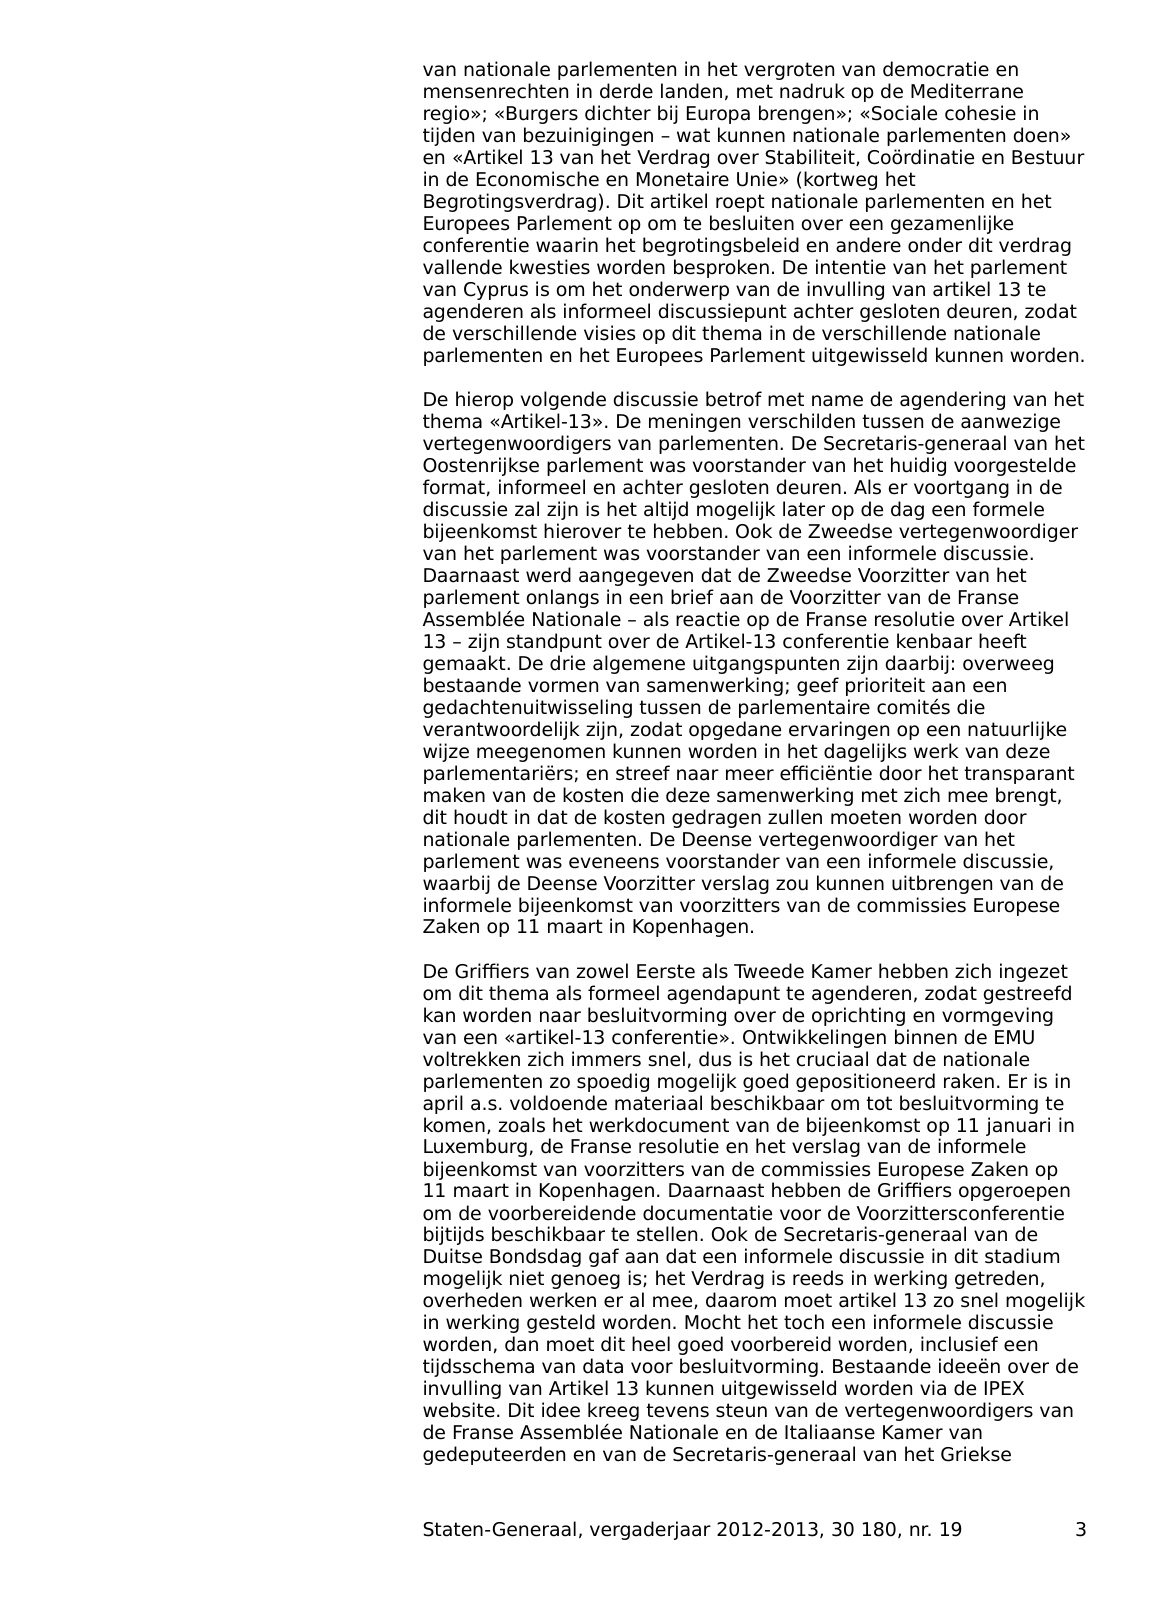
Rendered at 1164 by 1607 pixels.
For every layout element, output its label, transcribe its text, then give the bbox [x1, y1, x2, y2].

text De hierop volgende discussie betrof met name de agendering van het thema «Artikel-13». De meningen verschilden tussen de aanwezige vertegenwoordigers van parlementen. De Secretaris-generaal van het Oostenrijkse parlement was voorstander van het huidig voorgestelde format, informeel en achter gesloten deuren. Als er voortgang in de discussie zal zijn is het altijd mogelijk later op de dag een formele bijeenkomst hierover te hebben. Ook de Zweedse vertegenwoordiger van het parlement was voorstander van een informele discussie. Daarnaast werd aangegeven dat de Zweedse Voorzitter van het parlement onlangs in een brief aan de Voorzitter van de Franse Assemblée Nationale – als reactie op de Franse resolutie over Artikel 13 – zijn standpunt over de Artikel-13 conferentie kenbaar heeft gemaakt. De drie algemene uitgangspunten zijn daarbij: overweeg bestaande vormen van samenwerking; geef prioriteit aan een gedachtenuitwisseling tussen de parlementaire comités die verantwoordelijk zijn, zodat opgedane ervaringen op een natuurlijke wijze meegenomen kunnen worden in het dagelijks werk van deze parlementariërs; en streef naar meer efficiëntie door het transparant maken van de kosten die deze samenwerking met zich mee brengt, dit houdt in dat de kosten gedragen zullen moeten worden door nationale parlementen. De Deense vertegenwoordiger van het parlement was eveneens voorstander van een informele discussie, waarbij de Deense Voorzitter verslag zou kunnen uitbrengen van de informele bijeenkomst van voorzitters van de commissies Europese Zaken op 11 maart in Kopenhagen. [422, 389, 1087, 938]
text De Griffiers van zowel Eerste als Tweede Kamer hebben zich ingezet om dit thema als formeel agendapunt te agenderen, zodat gestreefd kan worden naar besluitvorming over de oprichting en vormgeving van een «artikel-13 conferentie». Ontwikkelingen binnen de EMU voltrekken zich immers snel, dus is het cruciaal dat de nationale parlementen zo spoedig mogelijk goed gepositioneerd raken. Er is in april a.s. voldoende materiaal beschikbaar om tot besluitvorming te komen, zoals het werkdocument van de bijeenkomst op 11 januari in Luxemburg, de Franse resolutie en het verslag van de informele bijeenkomst van voorzitters van de commissies Europese Zaken op 11 maart in Kopenhagen. Daarnaast hebben de Griffiers opgeroepen om de voorbereidende documentatie voor de Voorzittersconferentie bijtijds beschikbaar te stellen. Ook de Secretaris-generaal van de Duitse Bondsdag gaf aan dat een informele discussie in dit stadium mogelijk niet genoeg is; het Verdrag is reeds in werking getreden, overheden werken er al mee, daarom moet artikel 13 zo snel mogelijk in werking gesteld worden. Mocht het toch een informele discussie worden, dan moet dit heel goed voorbereid worden, inclusief een tijdsschema van data voor besluitvorming. Bestaande ideeën over de invulling van Artikel 13 kunnen uitgewisseld worden via de IPEX website. Dit idee kreeg tevens steun van de vertegenwoordigers van de Franse Assemblée Nationale en de Italiaanse Kamer van gedeputeerden en van de Secretaris-generaal van het Griekse [422, 961, 1087, 1466]
text van nationale parlementen in het vergroten van democratie en mensenrechten in derde landen, met nadruk op de Mediterrane regio»; «Burgers dichter bij Europa brengen»; «Sociale cohesie in tijden van bezuinigingen – wat kunnen nationale parlementen doen» en «Artikel 13 van het Verdrag over Stabiliteit, Coördinatie en Bestuur in de Economische en Monetaire Unie» (kortweg het Begrotingsverdrag). Dit artikel roept nationale parlementen en het Europees Parlement op om te besluiten over een gezamenlijke conferentie waarin het begrotingsbeleid en andere onder dit verdrag vallende kwesties worden besproken. De intentie van het parlement van Cyprus is om het onderwerp van de invulling van artikel 13 te agenderen als informeel discussiepunt achter gesloten deuren, zodat de verschillende visies op dit thema in de verschillende nationale parlementen en het Europees Parlement uitgewisseld kunnen worden. [422, 59, 1087, 367]
